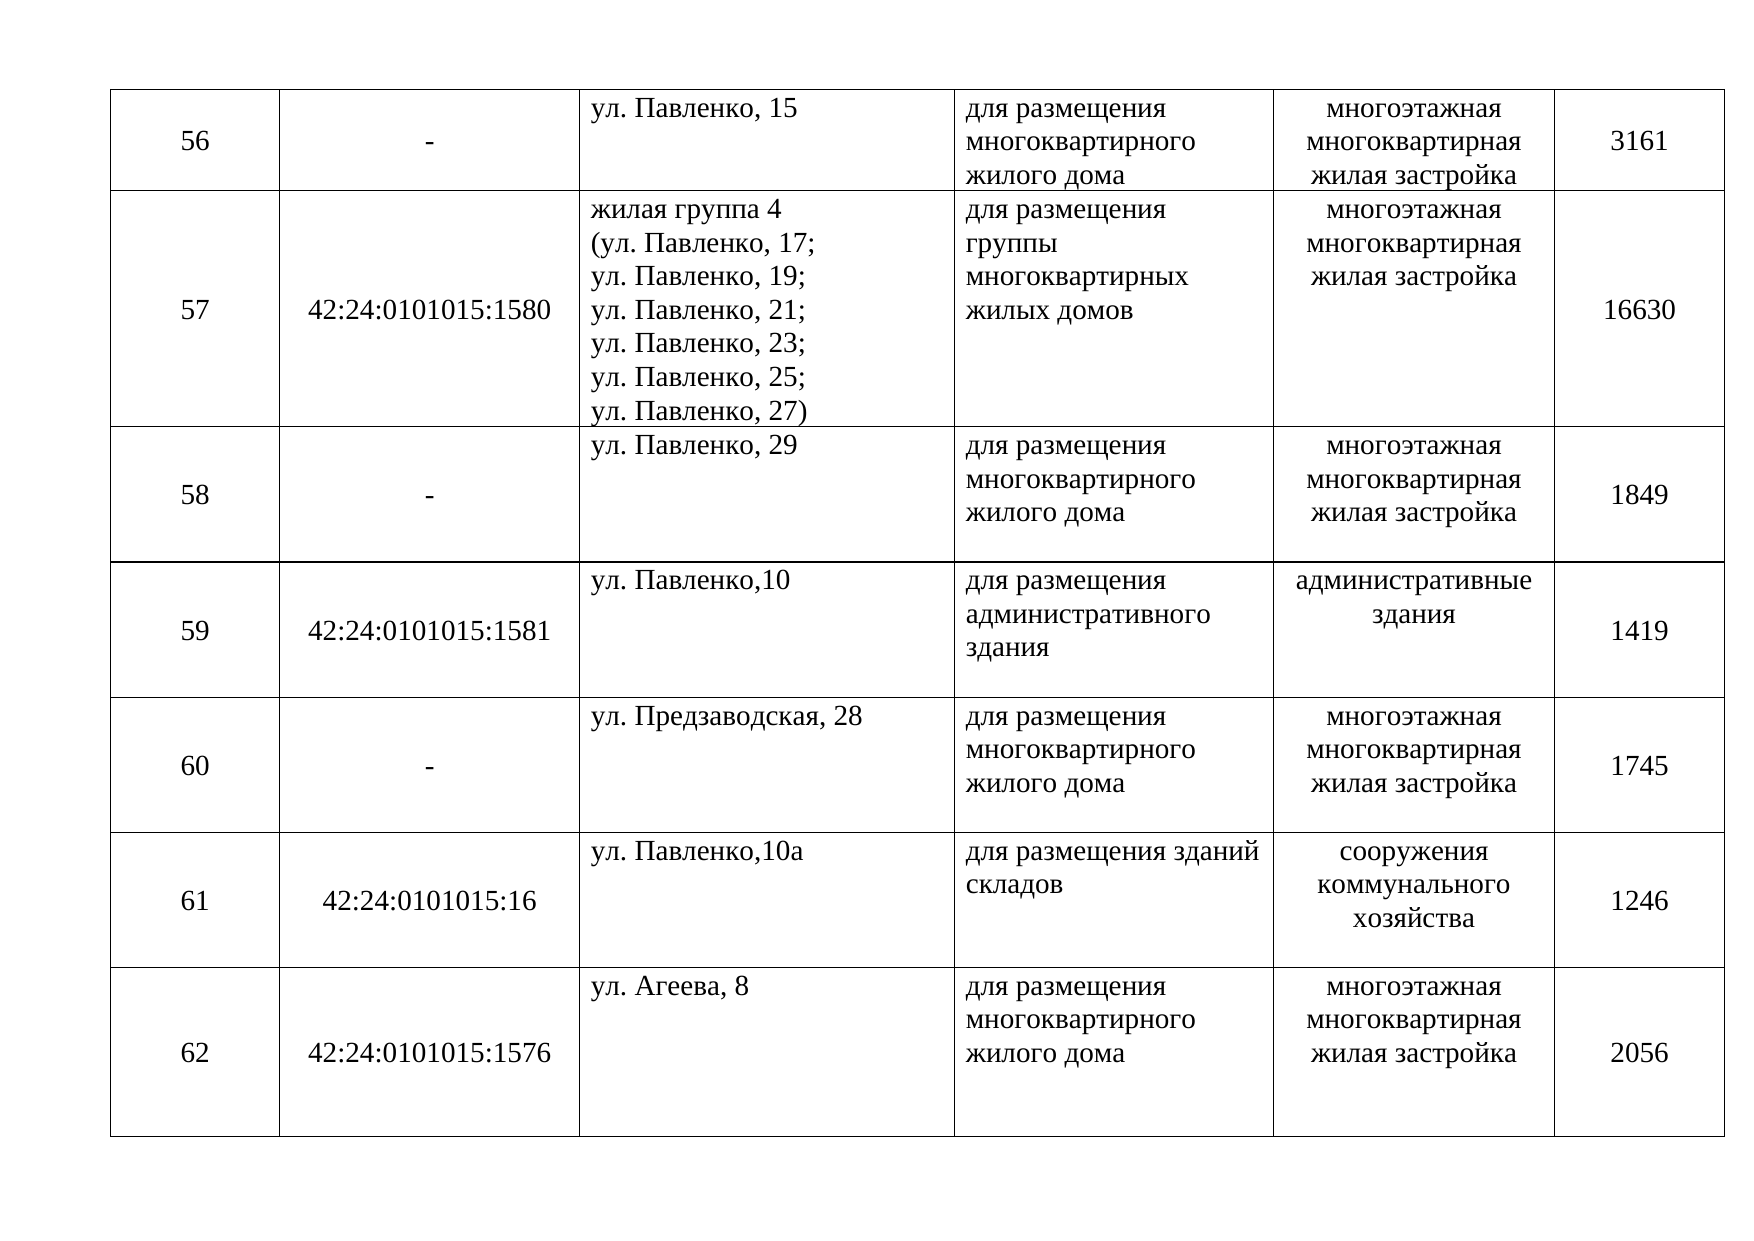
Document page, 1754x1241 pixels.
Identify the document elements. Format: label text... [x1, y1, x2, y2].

table_cell административные здания [1274, 563, 1554, 697]
table_cell многоэтажная многоквартирная жилая застройка [1274, 968, 1554, 1136]
table_cell для размещения многоквартирного жилого дома [955, 698, 1273, 832]
table_cell 62 [111, 968, 279, 1136]
table_cell - [280, 427, 579, 561]
table_cell многоэтажная многоквартирная жилая застройка [1274, 427, 1554, 561]
table_cell многоэтажная многоквартирная жилая застройка [1274, 90, 1554, 190]
table_cell для размещения многоквартирного жилого дома [955, 427, 1273, 561]
table_cell для размещения зданий складов [955, 833, 1273, 967]
table_cell 57 [111, 191, 279, 426]
table_cell 61 [111, 833, 279, 967]
table_cell 1849 [1555, 427, 1724, 561]
table_cell 42:24:0101015:16 [280, 833, 579, 967]
table_cell ул. Агеева, 8 [580, 968, 954, 1136]
table_cell 1745 [1555, 698, 1724, 832]
table_cell 42:24:0101015:1576 [280, 968, 579, 1136]
table_cell ул. Павленко,10а [580, 833, 954, 967]
table_cell 42:24:0101015:1580 [280, 191, 579, 426]
table_cell ул. Павленко, 29 [580, 427, 954, 561]
table_cell 16630 [1555, 191, 1724, 426]
table_cell многоэтажная многоквартирная жилая застройка [1274, 191, 1554, 426]
table_cell 59 [111, 563, 279, 697]
table_cell для размещения административного здания [955, 563, 1273, 697]
table_cell - [280, 698, 579, 832]
table_cell ул. Павленко,10 [580, 563, 954, 697]
table_cell для размещения многоквартирного жилого дома [955, 90, 1273, 190]
table_cell 1419 [1555, 563, 1724, 697]
table_cell ул. Павленко, 15 [580, 90, 954, 190]
table_cell - [280, 90, 579, 190]
table_cell 1246 [1555, 833, 1724, 967]
table_cell ул. Предзаводская, 28 [580, 698, 954, 832]
table_cell сооружения коммунального хозяйства [1274, 833, 1554, 967]
table_cell для размещения группы многоквартирных жилых домов [955, 191, 1273, 426]
table_cell 42:24:0101015:1581 [280, 563, 579, 697]
table_cell для размещения многоквартирного жилого дома [955, 968, 1273, 1136]
table_cell 2056 [1555, 968, 1724, 1136]
table_cell 58 [111, 427, 279, 561]
table_cell жилая группа 4 (ул. Павленко, 17; ул. Павленко, 19; ул. Павленко, 21; ул. Павленко, 23; ул. Павленко, 25; ул. Павленко, 27) [580, 191, 954, 426]
table_cell 60 [111, 698, 279, 832]
table_cell многоэтажная многоквартирная жилая застройка [1274, 698, 1554, 832]
table_cell 3161 [1555, 90, 1724, 190]
table_cell 56 [111, 90, 279, 190]
